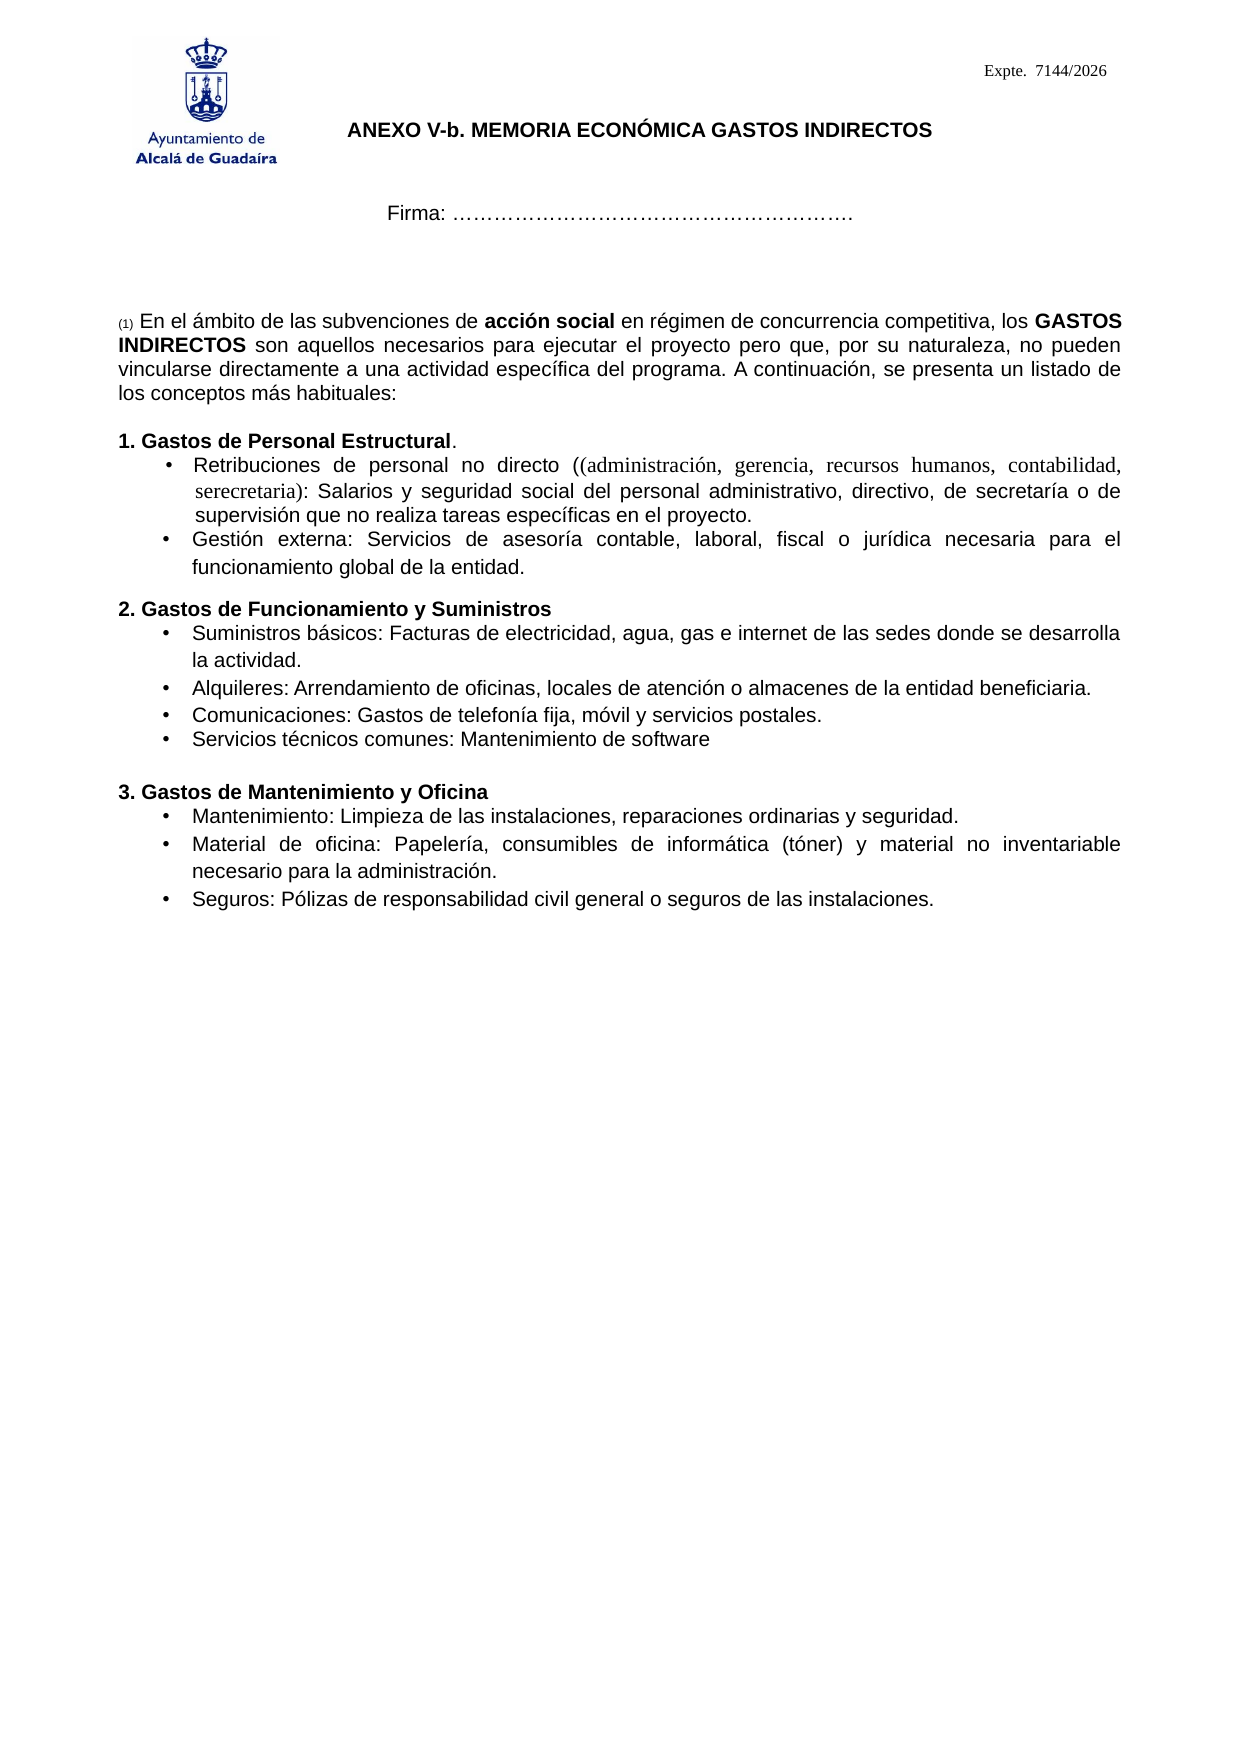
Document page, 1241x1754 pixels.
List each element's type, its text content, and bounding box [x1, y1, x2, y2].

list Mantenimiento: Limpieza de las instalaciones, reparaciones ordinarias y seguridad. [162, 804, 1122, 828]
list Gestión externa: Servicios de asesoría contable, laboral, fiscal o jurídica necesaria para el funcionamiento global de la entidad. [162, 527, 1122, 578]
list Comunicaciones: Gastos de telefonía fija, móvil y servicios postales. [162, 703, 1122, 727]
picture [132, 36, 281, 164]
text 1. Gastos de Personal Estructural. [118, 428, 1122, 452]
list Alquileres: Arrendamiento de oficinas, locales de atención o almacenes de la entidad beneficiaria. [162, 676, 1122, 700]
list Suministros básicos: Facturas de electricidad, agua, gas e internet de las sedes donde se desarrolla la actividad. [162, 621, 1122, 672]
text 2. Gastos de Funcionamiento y Suministros [118, 597, 1122, 621]
list Material de oficina: Papelería, consumibles de informática (tóner) y material no inventariable necesario para la administración. [162, 832, 1122, 883]
text 3. Gastos de Mantenimiento y Oficina [118, 780, 1122, 804]
text (1) En el ámbito de las subvenciones de acción social en régimen de concurrencia competitiva, los GASTOS INDIRECTOS son aquellos necesarios para ejecutar el proyecto pero que, por su naturaleza, no pueden vincularse directamente a una actividad específica del programa. A continuación, se presenta un listado de los conceptos más habituales: [118, 309, 1122, 404]
list Retribuciones de personal no directo ((administración, gerencia, recursos humanos, contabilidad, serecretaria): Salarios y seguridad social del personal administrativo, directivo, de secretaría o de supervisión que no realiza tareas específicas en el proyecto. [165, 452, 1122, 527]
list Servicios técnicos comunes: Mantenimiento de software [162, 727, 1122, 751]
text Firma: …………………………………………………. [118, 200, 1122, 224]
list Seguros: Pólizas de responsabilidad civil general o seguros de las instalaciones. [162, 887, 1122, 911]
